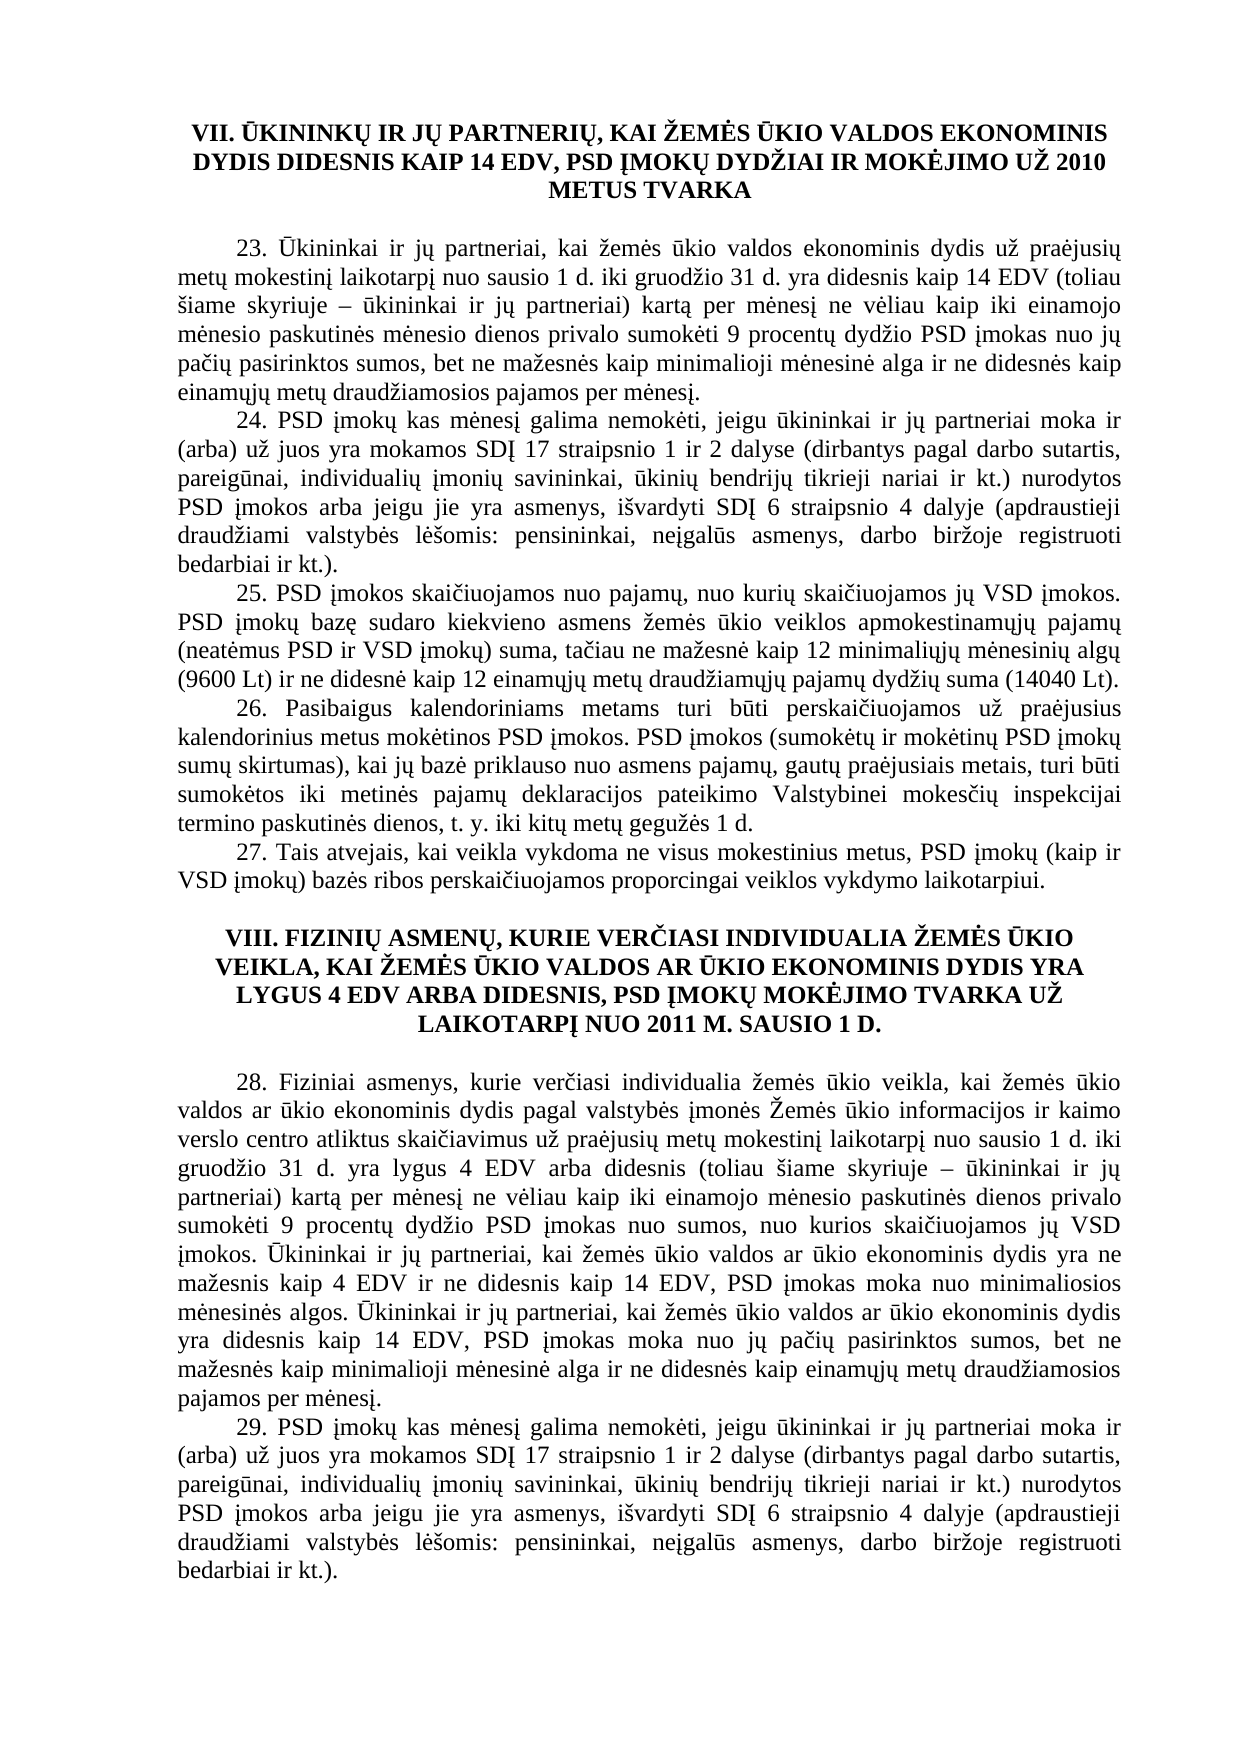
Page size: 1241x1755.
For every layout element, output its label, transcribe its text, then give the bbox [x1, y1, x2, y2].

text 28. Fiziniai asmenys, kurie verčiasi individualia žemės ūkio veikla, kai žemės ūkio valdos ar ūkio ekonominis dydis pagal valstybės įmonės Žemės ūkio informacijos ir kaimo verslo centro atliktus skaičiavimus už praėjusių metų mokestinį laikotarpį nuo sausio 1 d. iki gruodžio 31 d. yra lygus 4 EDV arba didesnis (toliau šiame skyriuje – ūkininkai ir jų partneriai) kartą per mėnesį ne vėliau kaip iki einamojo mėnesio paskutinės dienos privalo sumokėti 9 procentų dydžio PSD įmokas nuo sumos, nuo kurios skaičiuojamos jų VSD įmokos. Ūkininkai ir jų partneriai, kai žemės ūkio valdos ar ūkio ekonominis dydis yra ne mažesnis kaip 4 EDV ir ne didesnis kaip 14 EDV, PSD įmokas moka nuo minimaliosios mėnesinės algos. Ūkininkai ir jų partneriai, kai žemės ūkio valdos ar ūkio ekonominis dydis yra didesnis kaip 14 EDV, PSD įmokas moka nuo jų pačių pasirinktos sumos, bet ne mažesnės kaip minimalioji mėnesinė alga ir ne didesnės kaip einamųjų metų draudžiamosios pajamos per mėnesį. [177, 1067, 1122, 1412]
text 29. PSD įmokų kas mėnesį galima nemokėti, jeigu ūkininkai ir jų partneriai moka ir (arba) už juos yra mokamos SDĮ 17 straipsnio 1 ir 2 dalyse (dirbantys pagal darbo sutartis, pareigūnai, individualių įmonių savininkai, ūkinių bendrijų tikrieji nariai ir kt.) nurodytos PSD įmokos arba jeigu jie yra asmenys, išvardyti SDĮ 6 straipsnio 4 dalyje (apdraustieji draudžiami valstybės lėšomis: pensininkai, neįgalūs asmenys, darbo biržoje registruoti bedarbiai ir kt.). [177, 1412, 1122, 1584]
text 27. Tais atvejais, kai veikla vykdoma ne visus mokestinius metus, PSD įmokų (kaip ir VSD įmokų) bazės ribos perskaičiuojamos proporcingai veiklos vykdymo laikotarpiui. [177, 837, 1122, 894]
text 25. PSD įmokos skaičiuojamos nuo pajamų, nuo kurių skaičiuojamos jų VSD įmokos. PSD įmokų bazę sudaro kiekvieno asmens žemės ūkio veiklos apmokestinamųjų pajamų (neatėmus PSD ir VSD įmokų) suma, tačiau ne mažesnė kaip 12 minimaliųjų mėnesinių algų (9600 Lt) ir ne didesnė kaip 12 einamųjų metų draudžiamųjų pajamų dydžių suma (14040 Lt). [177, 578, 1122, 693]
text VII. ŪKININKŲ IR JŲ PARTNERIŲ, KAI ŽEMĖS ŪKIO VALDOS EKONOMINIS DYDIS DIDESNIS KAIP 14 EDV, PSD ĮMOKŲ DYDŽIAI IR MOKĖJIMO UŽ 2010 METUS TVARKA [177, 118, 1122, 204]
text 24. PSD įmokų kas mėnesį galima nemokėti, jeigu ūkininkai ir jų partneriai moka ir (arba) už juos yra mokamos SDĮ 17 straipsnio 1 ir 2 dalyse (dirbantys pagal darbo sutartis, pareigūnai, individualių įmonių savininkai, ūkinių bendrijų tikrieji nariai ir kt.) nurodytos PSD įmokos arba jeigu jie yra asmenys, išvardyti SDĮ 6 straipsnio 4 dalyje (apdraustieji draudžiami valstybės lėšomis: pensininkai, neįgalūs asmenys, darbo biržoje registruoti bedarbiai ir kt.). [177, 406, 1122, 578]
text 26. Pasibaigus kalendoriniams metams turi būti perskaičiuojamos už praėjusius kalendorinius metus mokėtinos PSD įmokos. PSD įmokos (sumokėtų ir mokėtinų PSD įmokų sumų skirtumas), kai jų bazė priklauso nuo asmens pajamų, gautų praėjusiais metais, turi būti sumokėtos iki metinės pajamų deklaracijos pateikimo Valstybinei mokesčių inspekcijai termino paskutinės dienos, t. y. iki kitų metų gegužės 1 d. [177, 693, 1122, 837]
text 23. Ūkininkai ir jų partneriai, kai žemės ūkio valdos ekonominis dydis už praėjusių metų mokestinį laikotarpį nuo sausio 1 d. iki gruodžio 31 d. yra didesnis kaip 14 EDV (toliau šiame skyriuje – ūkininkai ir jų partneriai) kartą per mėnesį ne vėliau kaip iki einamojo mėnesio paskutinės mėnesio dienos privalo sumokėti 9 procentų dydžio PSD įmokas nuo jų pačių pasirinktos sumos, bet ne mažesnės kaip minimalioji mėnesinė alga ir ne didesnės kaip einamųjų metų draudžiamosios pajamos per mėnesį. [177, 233, 1122, 406]
text VIII. FIZINIŲ ASMENŲ, KURIE VERČIASI INDIVIDUALIA ŽEMĖS ŪKIO VEIKLA, KAI ŽEMĖS ŪKIO VALDOS AR ŪKIO EKONOMINIS DYDIS YRA LYGUS 4 EDV ARBA DIDESNIS, PSD ĮMOKŲ MOKĖJIMO TVARKA UŽ LAIKOTARPĮ NUO 2011 M. SAUSIO 1 D. [177, 923, 1122, 1038]
